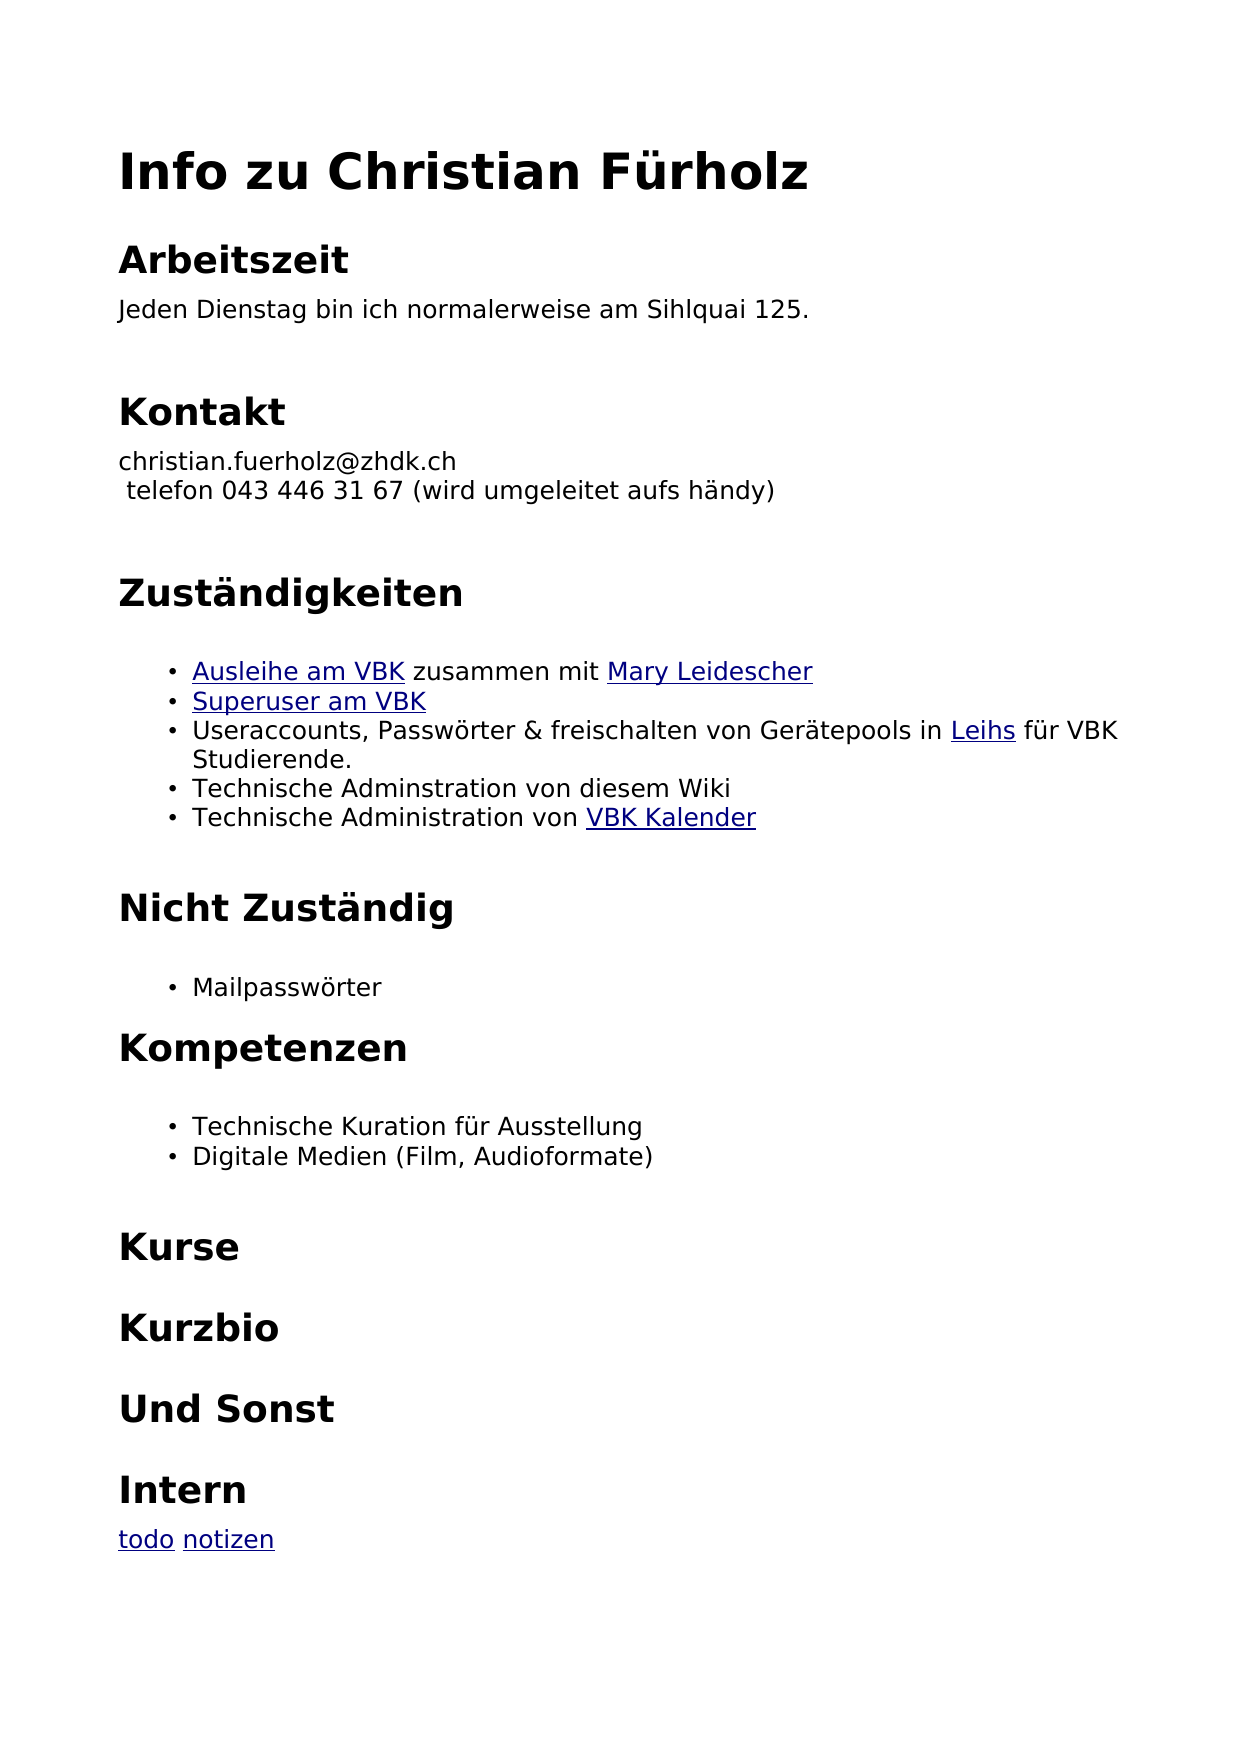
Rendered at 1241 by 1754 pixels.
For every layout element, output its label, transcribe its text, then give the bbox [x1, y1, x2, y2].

list Superuser am VBK [177, 687, 1122, 716]
text Jeden Dienstag bin ich normalerweise am Sihlquai 125. [118, 295, 1122, 353]
subtitle Intern [118, 1469, 1122, 1512]
subtitle Und Sonst [118, 1388, 1122, 1431]
list Mailpasswörter [177, 973, 1122, 1002]
subtitle Zuständigkeiten [118, 572, 1122, 616]
subtitle Nicht Zuständig [118, 887, 1122, 931]
subtitle Arbeitszeit [118, 239, 1122, 282]
subtitle Kurzbio [118, 1306, 1122, 1350]
subtitle Info zu Christian Fürholz [118, 143, 1122, 201]
list Ausleihe am VBK zusammen mit Mary Leidescher [177, 658, 1122, 687]
list Useraccounts, Passwörter & freischalten von Gerätepools in Leihs für VBK Studierende. [177, 716, 1122, 774]
list Technische Administration von VBK Kalender [177, 803, 1122, 833]
subtitle Kurse [118, 1225, 1122, 1269]
list Technische Adminstration von diesem Wiki [177, 774, 1122, 803]
list Technische Kuration für Ausstellung [177, 1112, 1122, 1142]
text christian.fuerholz@zhdk.ch telefon 043 446 31 67 (wird umgeleitet aufs händy) [118, 447, 1122, 534]
text todo notizen [118, 1525, 1122, 1554]
subtitle Kontakt [118, 391, 1122, 434]
list Digitale Medien (Film, Audioformate) [177, 1142, 1122, 1171]
subtitle Kompetenzen [118, 1027, 1122, 1071]
